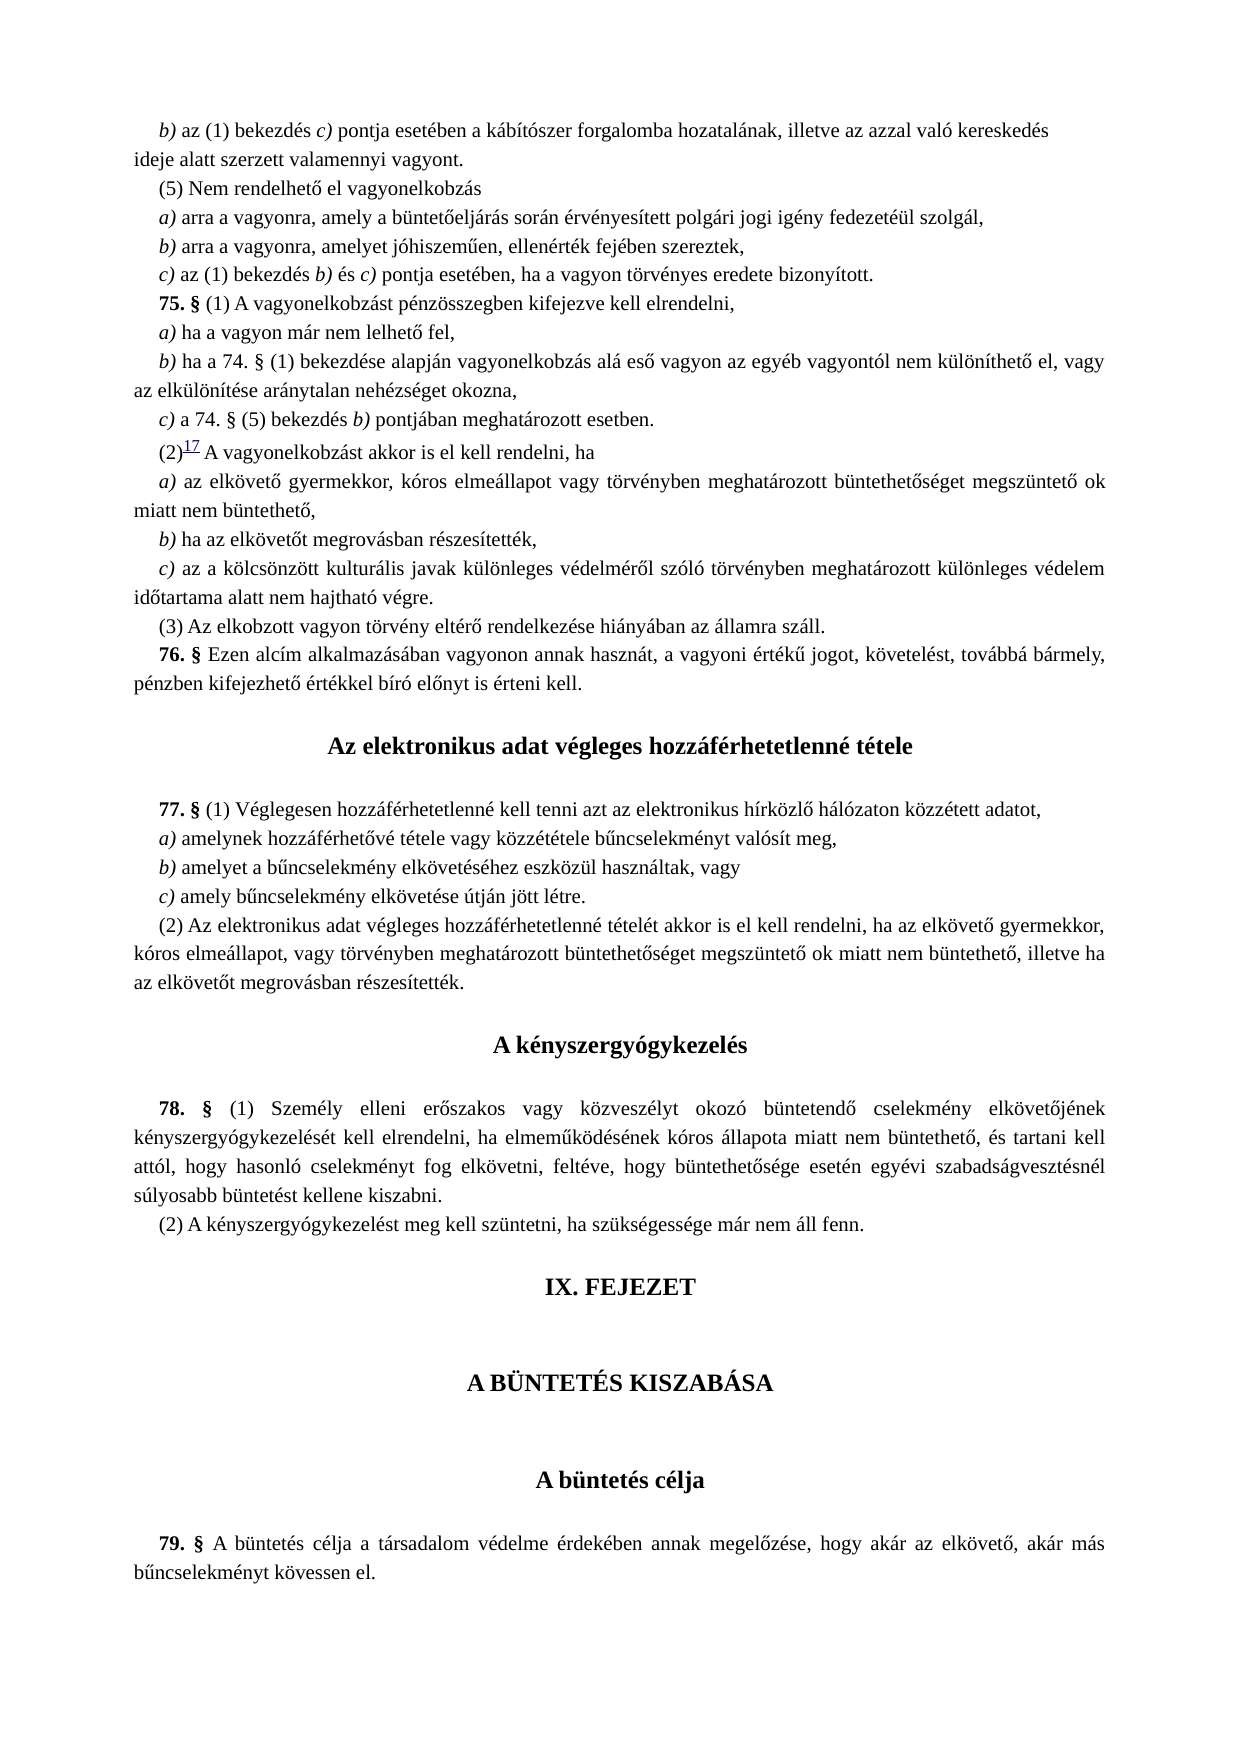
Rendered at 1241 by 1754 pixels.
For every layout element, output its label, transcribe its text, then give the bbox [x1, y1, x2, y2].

text 76. § Ezen alcím alkalmazásában vagyonon annak hasznát, a vagyoni értékű jogot, követelést, továbbá bármely, pénzben kifejezhető értékkel bíró előnyt is érteni kell. [134, 642, 1106, 695]
text (2) A kényszergyógykezelést meg kell szüntetni, ha szükségessége már nem áll fenn. [134, 1211, 1106, 1236]
text A büntetés célja [134, 1466, 1106, 1494]
text b) az (1) bekezdés c) pontja esetében a kábítószer forgalomba hozatalának, illetve az azzal való kereskedés [134, 118, 1106, 142]
text b) ha a 74. § (1) bekezdése alapján vagyonelkobzás alá eső vagyon az egyéb vagyontól nem különíthető el, vagy az elkülönítése aránytalan nehézséget okozna, [134, 349, 1106, 402]
text b) ha az elkövetőt megrovásban részesítették, [134, 527, 1106, 551]
text c) amely bűncselekmény elkövetése útján jött létre. [134, 884, 1106, 908]
text 78. § (1) Személy elleni erőszakos vagy közveszélyt okozó büntetendő cselekmény elkövetőjének kényszergyógykezelését kell elrendelni, ha elmeműködésének kóros állapota miatt nem büntethető, és tartani kell attól, hogy hasonló cselekményt fog elkövetni, feltéve, hogy büntethetősége esetén egyévi szabadságvesztésnél súlyosabb büntetést kellene kiszabni. [134, 1096, 1106, 1207]
text (2)17 A vagyonelkobzást akkor is el kell rendelni, ha [134, 436, 1106, 464]
text b) arra a vagyonra, amelyet jóhiszeműen, ellenérték fejében szereztek, [134, 233, 1106, 258]
text (3) Az elkobzott vagyon törvény eltérő rendelkezése hiányában az államra száll. [134, 613, 1106, 638]
text c) az (1) bekezdés b) és c) pontja esetében, ha a vagyon törvényes eredete bizonyított. [134, 262, 1106, 286]
text (2) Az elektronikus adat végleges hozzáférhetetlenné tételét akkor is el kell rendelni, ha az elkövető gyermekkor, kóros elmeállapot, vagy törvényben meghatározott büntethetőséget megszüntető ok miatt nem büntethető, illetve ha az elkövetőt megrovásban részesítették. [134, 912, 1106, 994]
text (5) Nem rendelhető el vagyonelkobzás [134, 176, 1106, 200]
text 77. § (1) Véglegesen hozzáférhetetlenné kell tenni azt az elektronikus hírközlő hálózaton közzétett adatot, [134, 797, 1106, 821]
text IX. FEJEZET [134, 1272, 1106, 1300]
text 79. § A büntetés célja a társadalom védelme érdekében annak megelőzése, hogy akár az elkövető, akár más bűncselekményt kövessen el. [134, 1531, 1106, 1584]
text c) a 74. § (5) bekezdés b) pontjában meghatározott esetben. [134, 407, 1106, 431]
text A kényszergyógykezelés [134, 1030, 1106, 1059]
text ideje alatt szerzett valamennyi vagyont. [134, 147, 1106, 171]
text a) ha a vagyon már nem lelhető fel, [134, 320, 1106, 344]
text a) amelynek hozzáférhetővé tétele vagy közzététele bűncselekményt valósít meg, [134, 826, 1106, 850]
text 75. § (1) A vagyonelkobzást pénzösszegben kifejezve kell elrendelni, [134, 291, 1106, 315]
text a) az elkövető gyermekkor, kóros elmeállapot vagy törvényben meghatározott büntethetőséget megszüntető ok miatt nem büntethető, [134, 469, 1106, 522]
text c) az a kölcsönzött kulturális javak különleges védelméről szóló törvényben meghatározott különleges védelem időtartama alatt nem hajtható végre. [134, 556, 1106, 609]
text Az elektronikus adat végleges hozzáférhetetlenné tétele [134, 731, 1106, 760]
text b) amelyet a bűncselekmény elkövetéséhez eszközül használtak, vagy [134, 855, 1106, 879]
text a) arra a vagyonra, amely a büntetőeljárás során érvényesített polgári jogi igény fedezetéül szolgál, [134, 205, 1106, 229]
text A BÜNTETÉS KISZABÁSA [134, 1368, 1106, 1397]
